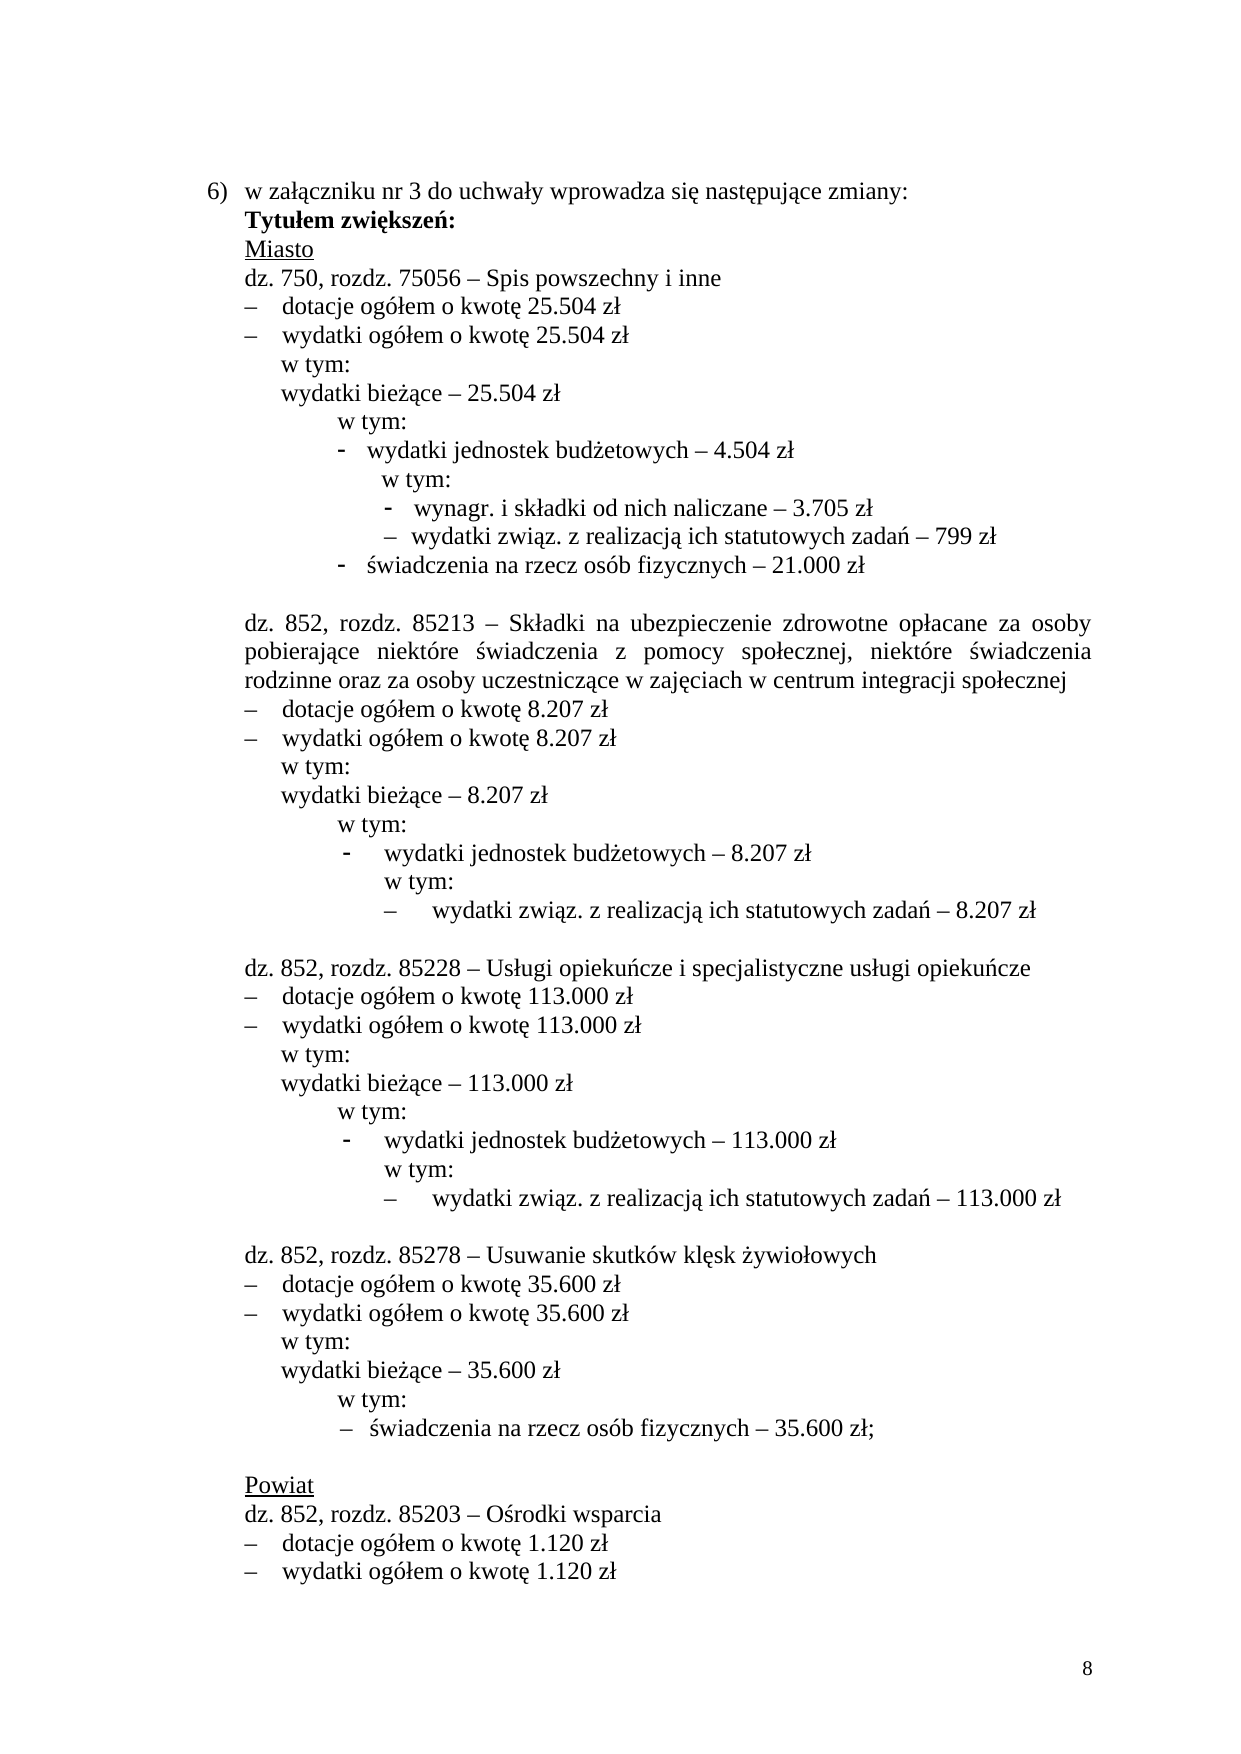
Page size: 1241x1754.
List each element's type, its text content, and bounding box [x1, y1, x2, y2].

text wydatki bieżące – 25.504 zł [243, 378, 1092, 406]
text w tym: [384, 866, 1092, 895]
text w tym: [281, 1039, 1092, 1068]
text Miasto [207, 234, 1092, 263]
text Tytułem zwiększeń: [244, 205, 1092, 234]
list wydatki ogółem o kwotę 1.120 zł [244, 1556, 1092, 1585]
list wydatki jednostek budżetowych – 113.000 zł [342, 1125, 1092, 1154]
list wydatki ogółem o kwotę 8.207 zł [244, 723, 1092, 751]
list wydatki związ. z realizacją ich statutowych zadań – 113.000 zł [384, 1183, 1092, 1211]
text wydatki bieżące – 113.000 zł [243, 1068, 1092, 1096]
text w tym: [299, 406, 1092, 435]
list wydatki jednostek budżetowych – 8.207 zł [342, 838, 1092, 866]
text w tym: [299, 1096, 1092, 1125]
list dotacje ogółem o kwotę 8.207 zł [244, 694, 1092, 723]
text w tym: [299, 1384, 1092, 1413]
text w tym: [281, 1326, 1092, 1355]
list wydatki związ. z realizacją ich statutowych zadań – 8.207 zł [384, 895, 1092, 924]
list wydatki ogółem o kwotę 113.000 zł [244, 1010, 1092, 1039]
text wydatki bieżące – 8.207 zł [243, 780, 1092, 809]
text w tym: [381, 464, 1092, 493]
text w tym: [299, 809, 1092, 838]
list świadczenia na rzecz osób fizycznych – 35.600 zł; [340, 1413, 1092, 1441]
text dz. 852, rozdz. 85228 – Usługi opiekuńcze i specjalistyczne usługi opiekuńcze [207, 953, 1092, 981]
text wydatki bieżące – 35.600 zł [243, 1355, 1092, 1384]
list dotacje ogółem o kwotę 113.000 zł [244, 981, 1092, 1010]
list wydatki związ. z realizacją ich statutowych zadań – 799 zł [384, 521, 1092, 550]
text w tym: [281, 751, 1092, 780]
text w tym: [281, 349, 1092, 378]
list dotacje ogółem o kwotę 1.120 zł [244, 1528, 1092, 1556]
text dz. 852, rozdz. 85203 – Ośrodki wsparcia [244, 1499, 1092, 1528]
list w załączniku nr 3 do uchwały wprowadza się następujące zmiany: [207, 176, 1092, 205]
list wydatki ogółem o kwotę 25.504 zł [244, 320, 1092, 349]
list wydatki jednostek budżetowych – 4.504 zł [337, 435, 1092, 464]
text Powiat [207, 1470, 1092, 1499]
list wynagr. i składki od nich naliczane – 3.705 zł [384, 493, 1092, 521]
list dotacje ogółem o kwotę 25.504 zł [244, 291, 1092, 320]
text dz. 852, rozdz. 85213 – Składki na ubezpieczenie zdrowotne opłacane za osoby pobierające niektóre świadczenia z pomocy społecznej, niektóre świadczenia rodzinne oraz za osoby uczestniczące w zajęciach w centrum integracji społecznej [244, 608, 1092, 694]
list dotacje ogółem o kwotę 35.600 zł [244, 1269, 1092, 1298]
text dz. 852, rozdz. 85278 – Usuwanie skutków klęsk żywiołowych [207, 1240, 1092, 1269]
text dz. 750, rozdz. 75056 – Spis powszechny i inne [244, 263, 1092, 291]
list świadczenia na rzecz osób fizycznych – 21.000 zł [337, 550, 1092, 579]
text w tym: [384, 1154, 1092, 1183]
list wydatki ogółem o kwotę 35.600 zł [244, 1298, 1092, 1326]
